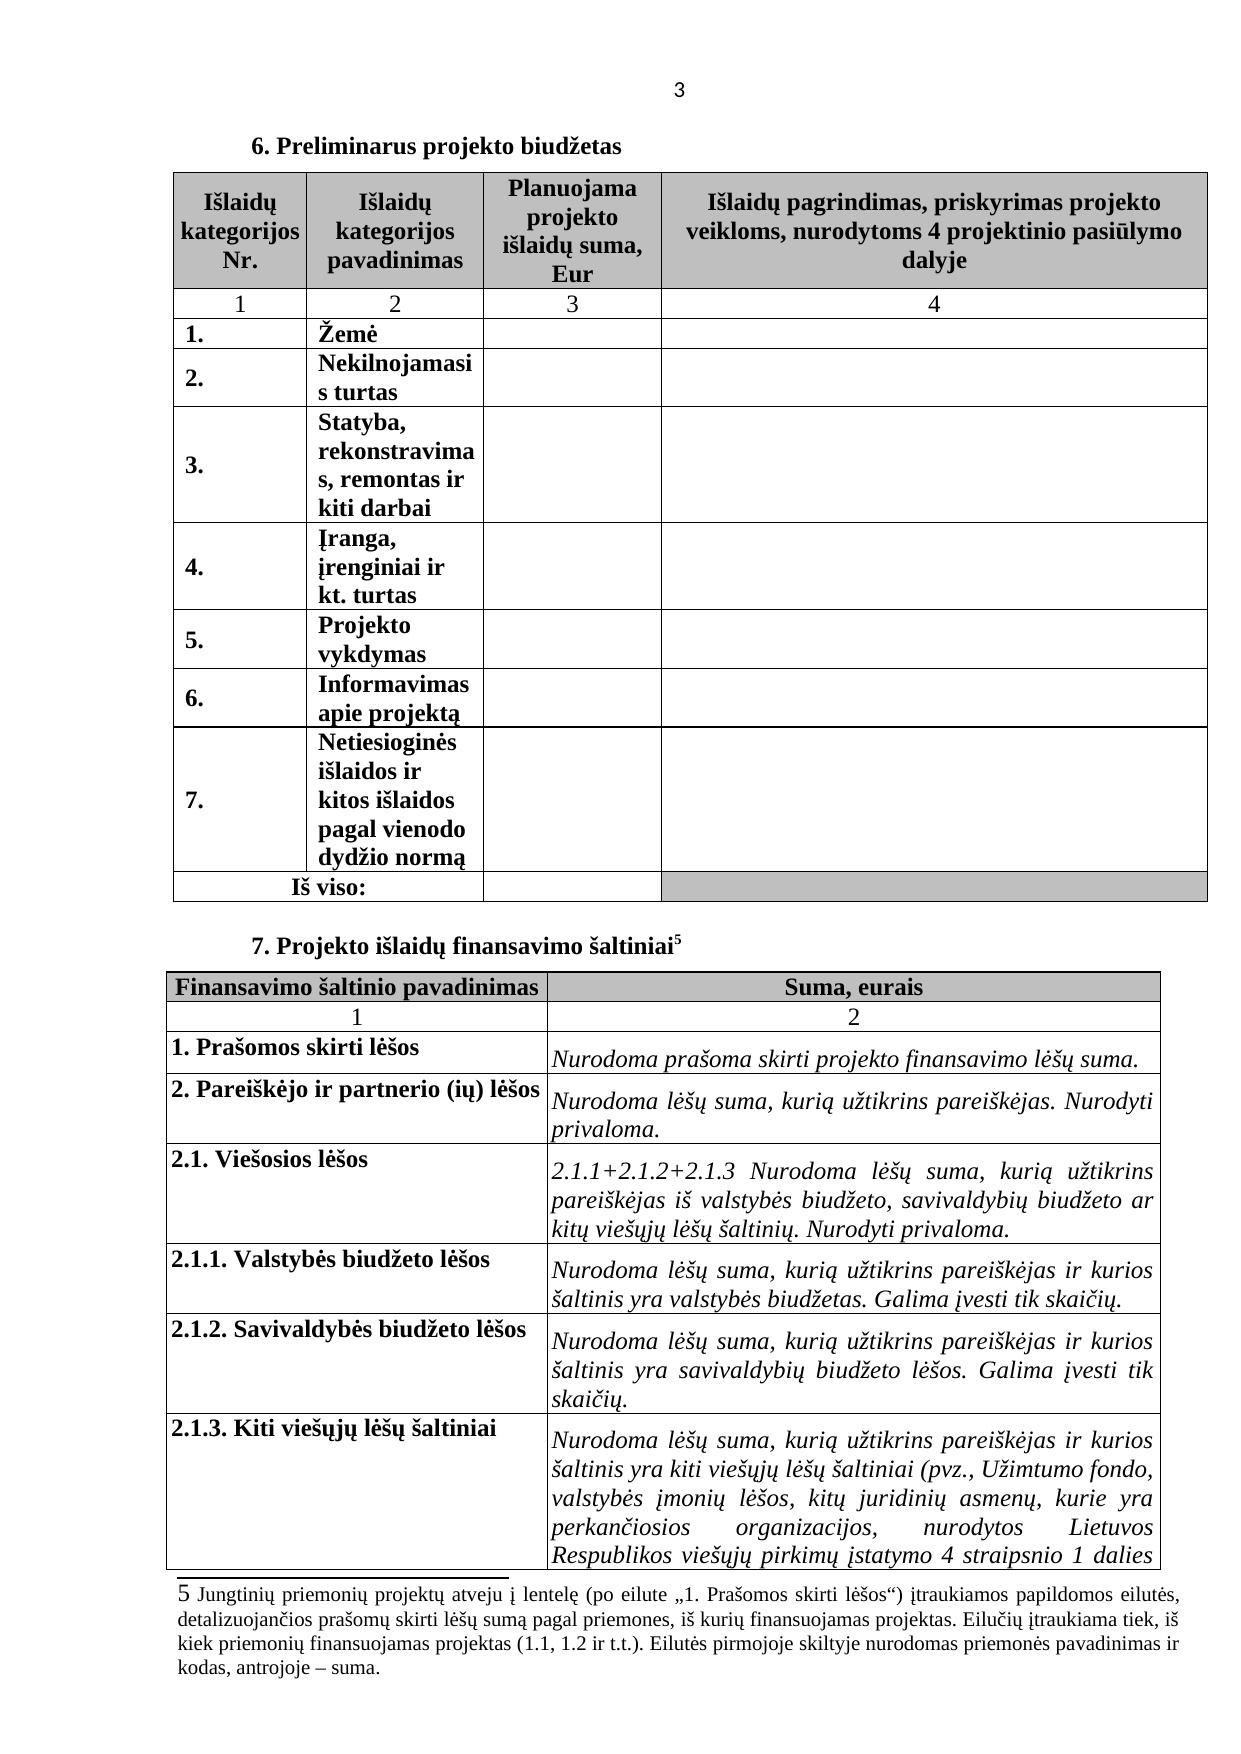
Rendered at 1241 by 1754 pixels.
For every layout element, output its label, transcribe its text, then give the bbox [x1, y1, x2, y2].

table_cell 1 [167, 1002, 547, 1031]
table_cell [484, 407, 661, 522]
table_cell 2.1. Viešosios lėšos [167, 1144, 547, 1243]
table_cell 2. [174, 349, 306, 406]
table_cell [662, 523, 1207, 609]
table_cell Nurodoma lėšų suma, kurią užtikrins pareiškėjas ir kurios šaltinis yra valstybės biudžetas. Galima įvesti tik skaičių. [548, 1244, 1160, 1313]
table_cell Įranga, įrenginiai ir kt. turtas [307, 523, 483, 609]
table_cell 1. [174, 319, 306, 347]
table_cell [484, 319, 661, 347]
table_header Išlaidų pagrindimas, priskyrimas projekto veikloms, nurodytoms 4 projektinio pasiūlymo dalyje [662, 173, 1207, 288]
table_cell [484, 349, 661, 406]
table_cell 5. [174, 610, 306, 668]
table_cell 3. [174, 407, 306, 522]
table_cell Nurodoma lėšų suma, kurią užtikrins pareiškėjas ir kurios šaltinis yra kiti viešųjų lėšų šaltiniai (pvz., Užimtumo fondo, valstybės įmonių lėšos, kitų juridinių asmenų, kurie yra perkančiosios organizacijos, nurodytos Lietuvos Respublikos viešųjų pirkimų įstatymo 4 straipsnio 1 dalies [548, 1414, 1160, 1569]
table_cell 1. Prašomos skirti lėšos [167, 1032, 547, 1073]
table_cell 4. [174, 523, 306, 609]
table_cell 7. [174, 728, 306, 871]
table_cell [662, 872, 1207, 901]
table_header Suma, eurais [548, 973, 1160, 1001]
table_cell 2.1.2. Savivaldybės biudžeto lėšos [167, 1314, 547, 1412]
table_header Išlaidų kategorijos Nr. [174, 173, 306, 288]
table_cell 2. Pareiškėjo ir partnerio (ių) lėšos [167, 1074, 547, 1143]
table_cell 2.1.3. Kiti viešųjų lėšų šaltiniai [167, 1414, 547, 1569]
text 6. Preliminarus projekto biudžetas [177, 131, 1181, 160]
table_cell 2 [548, 1002, 1160, 1031]
table_cell [662, 407, 1207, 522]
table_cell 2.1.1+2.1.2+2.1.3 Nurodoma lėšų suma, kurią užtikrins pareiškėjas iš valstybės biudžeto, savivaldybių biudžeto ar kitų viešųjų lėšų šaltinių. Nurodyti privaloma. [548, 1144, 1160, 1243]
table_cell [662, 610, 1207, 668]
table_header Planuojama projekto išlaidų suma, Eur [484, 173, 661, 288]
table_cell 3 [484, 289, 661, 318]
text 7. Projekto išlaidų finansavimo šaltiniai [177, 931, 1181, 959]
table_cell [484, 669, 661, 726]
text Jungtinių priemonių projektų atveju į lentelę (po eilute „1. Prašomos skirti lėšos“) įtraukiamos papildomos eilutės, detalizuojančios prašomų skirti lėšų sumą pagal priemones, iš kurių finansuojamas projektas. Eilučių įtraukiama tiek, iš kiek priemonių finansuojamas projektas (1.1, 1.2 ir t.t.). Eilutės pirmojoje skiltyje nurodomas priemonės pavadinimas ir kodas, antrojoje – suma. [177, 1578, 1181, 1679]
table_cell Nurodoma lėšų suma, kurią užtikrins pareiškėjas. Nurodyti privaloma. [548, 1074, 1160, 1143]
table_cell [662, 349, 1207, 406]
table_cell Nurodoma prašoma skirti projekto finansavimo lėšų suma. [548, 1032, 1160, 1073]
table_cell Statyba, rekonstravimas, remontas ir kiti darbai [307, 407, 483, 522]
table_header Finansavimo šaltinio pavadinimas [167, 973, 547, 1001]
table_cell [662, 669, 1207, 726]
table_cell Žemė [307, 319, 483, 347]
table_cell Iš viso: [174, 872, 483, 901]
table_cell [484, 523, 661, 609]
table_cell 2.1.1. Valstybės biudžeto lėšos [167, 1244, 547, 1313]
table_header Išlaidų kategorijos pavadinimas [307, 173, 483, 288]
table_cell Projekto vykdymas [307, 610, 483, 668]
table_cell 4 [662, 289, 1207, 318]
table_cell 6. [174, 669, 306, 726]
table_cell [484, 610, 661, 668]
table_cell [484, 728, 661, 871]
table_cell 1 [174, 289, 306, 318]
table_cell Netiesioginės išlaidos ir kitos išlaidos pagal vienodo dydžio normą [307, 728, 483, 871]
table_cell Informavimas apie projektą [307, 669, 483, 726]
table_cell Nurodoma lėšų suma, kurią užtikrins pareiškėjas ir kurios šaltinis yra savivaldybių biudžeto lėšos. Galima įvesti tik skaičių. [548, 1314, 1160, 1412]
table_cell [662, 319, 1207, 347]
table_cell 2 [307, 289, 483, 318]
table_cell Nekilnojamasis turtas [307, 349, 483, 406]
table_cell [662, 728, 1207, 871]
table_cell [484, 872, 661, 901]
